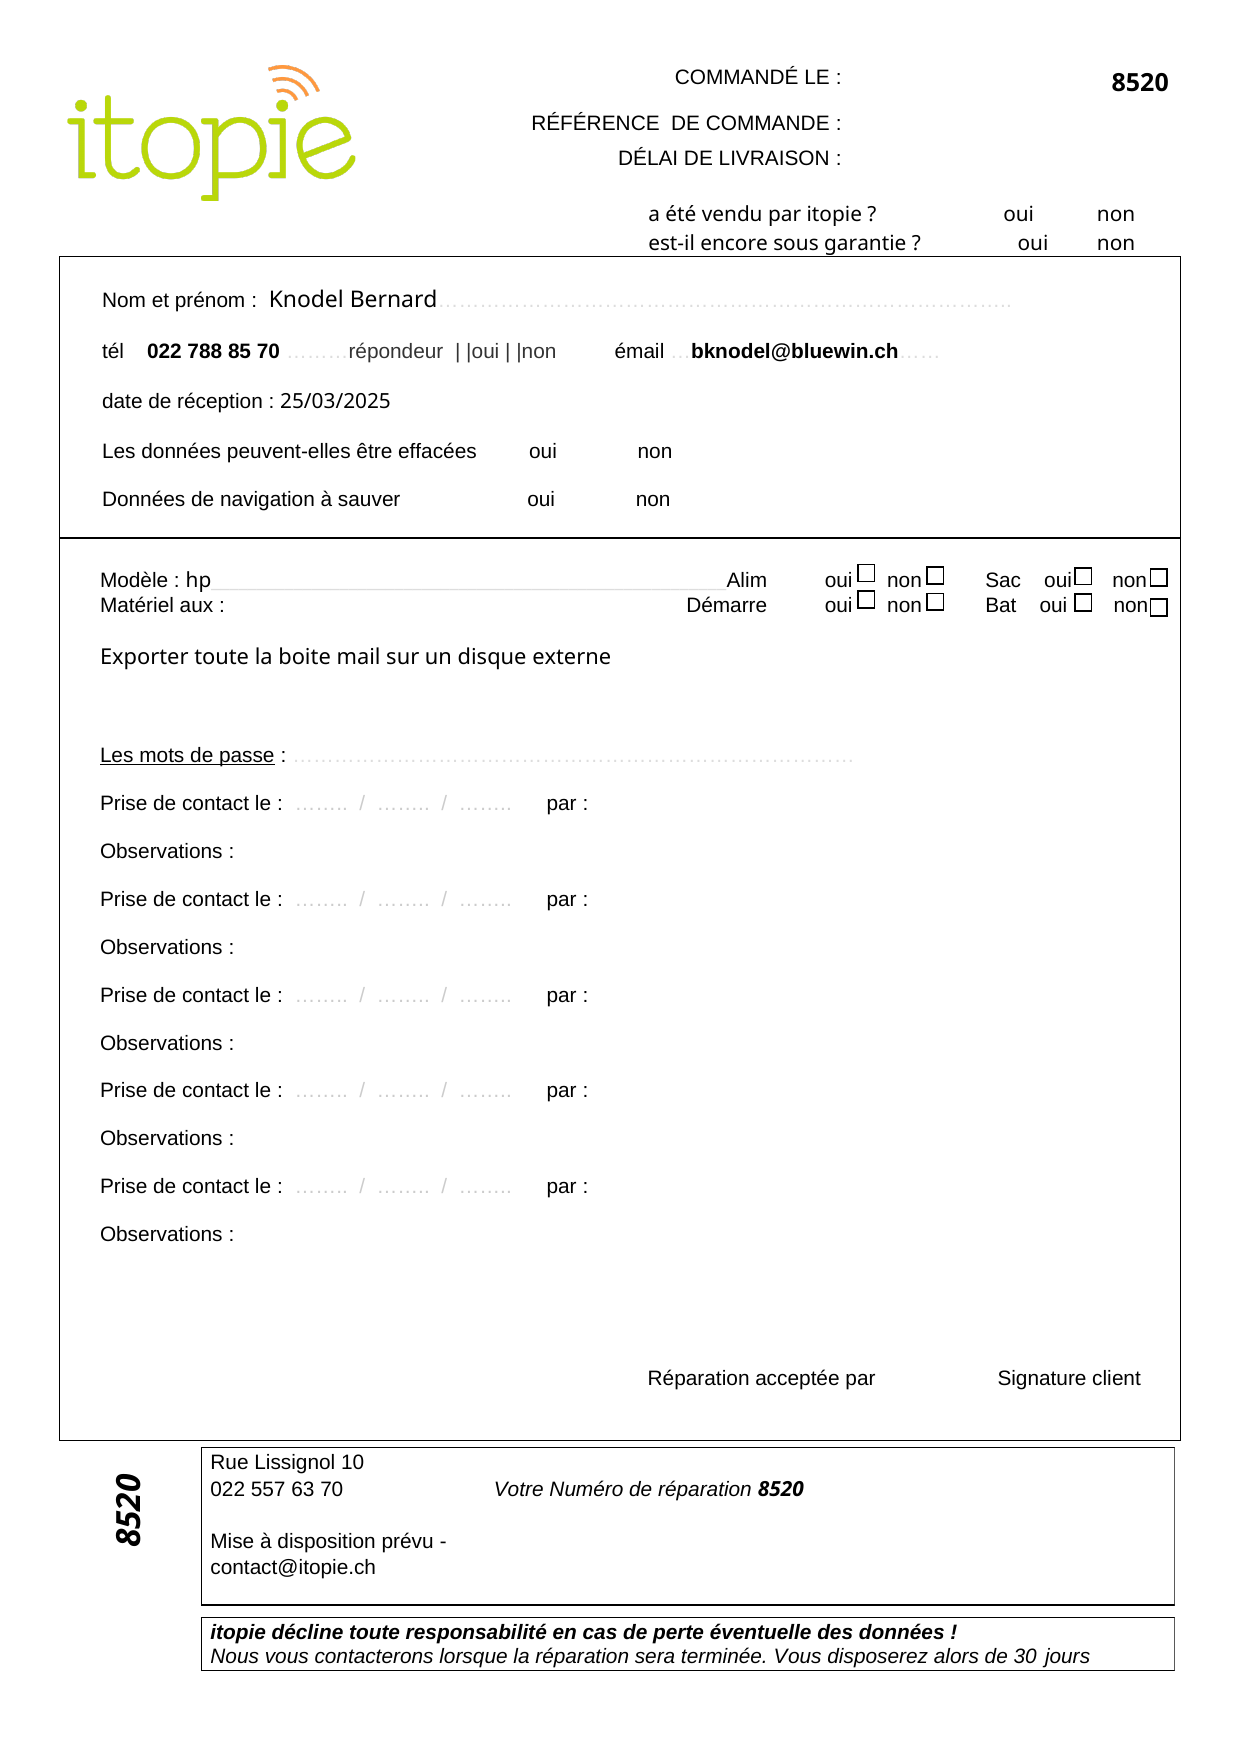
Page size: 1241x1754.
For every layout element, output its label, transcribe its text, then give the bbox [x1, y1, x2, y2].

table_cell itopie décline toute responsabilité en cas de perte éventuelle des données ! Nous vous contacterons lorsque la réparation sera terminée. Vous disposerez alors de 30 jours [195, 1611, 1180, 1677]
text Matériel aux : Démarre oui non Bat oui non [60, 590, 1180, 617]
picture [67, 65, 356, 201]
text Observations : [60, 836, 1180, 863]
table_header COMMANDÉ LE : [490, 59, 847, 104]
text Modèle : hp Alim oui non Sac oui non [948, 562, 1180, 590]
text Les mots de passe : ……………………………………………………………………… [60, 740, 1180, 767]
table_cell DÉLAI DE LIVRAISON : [490, 140, 847, 175]
text date de réception : 25/03/2025 [60, 383, 1180, 415]
text Observations : [60, 931, 1180, 958]
text Observations : [60, 1123, 1180, 1150]
text Les données peuvent-elles être effacées oui non [60, 436, 1180, 463]
text Réparation acceptée par Signature client [60, 1363, 1180, 1390]
text Prise de contact le : …….. / …….. / …….. par : [60, 788, 1180, 815]
text Observations : [60, 1027, 1180, 1054]
text tél 022 788 85 70 ………répondeur | |oui | |non émail …bknodel@bluewin.ch…… [60, 335, 1180, 362]
text Prise de contact le : …….. / …….. / …….. par : [60, 883, 1180, 911]
text Nom et prénom : Knodel Bernard……………………………………………………………………….. [60, 280, 1180, 314]
text est-il encore sous garantie ? oui non [59, 228, 1181, 256]
table_header Rue Lissignol 10 022 557 63 70 Votre Numéro de réparation 8520 Mise à disposition prévu - contact@itopie.ch [195, 1441, 1180, 1611]
text Données de navigation à sauver oui non [60, 484, 1180, 511]
table_cell [847, 140, 1180, 175]
text Prise de contact le : …….. / …….. / …….. par : [60, 1075, 1180, 1102]
table_header 8520 [847, 59, 1180, 104]
text Exporter toute la boite mail sur un disque externe [60, 638, 1180, 671]
table_cell RÉFÉRENCE DE COMMANDE : [490, 105, 847, 140]
text Observations : [60, 1219, 1180, 1246]
text a été vendu par itopie ? oui non [59, 199, 1181, 228]
text Prise de contact le : …….. / …….. / …….. par : [60, 979, 1180, 1006]
table_cell [847, 105, 1180, 140]
text Prise de contact le : …….. / …….. / …….. par : [60, 1171, 1180, 1198]
table_header 8520 [59, 1441, 195, 1677]
text Modèle : hp Alim oui non Sac oui non [60, 562, 856, 590]
text Modèle : hp Alim oui non Sac oui non [879, 562, 925, 590]
